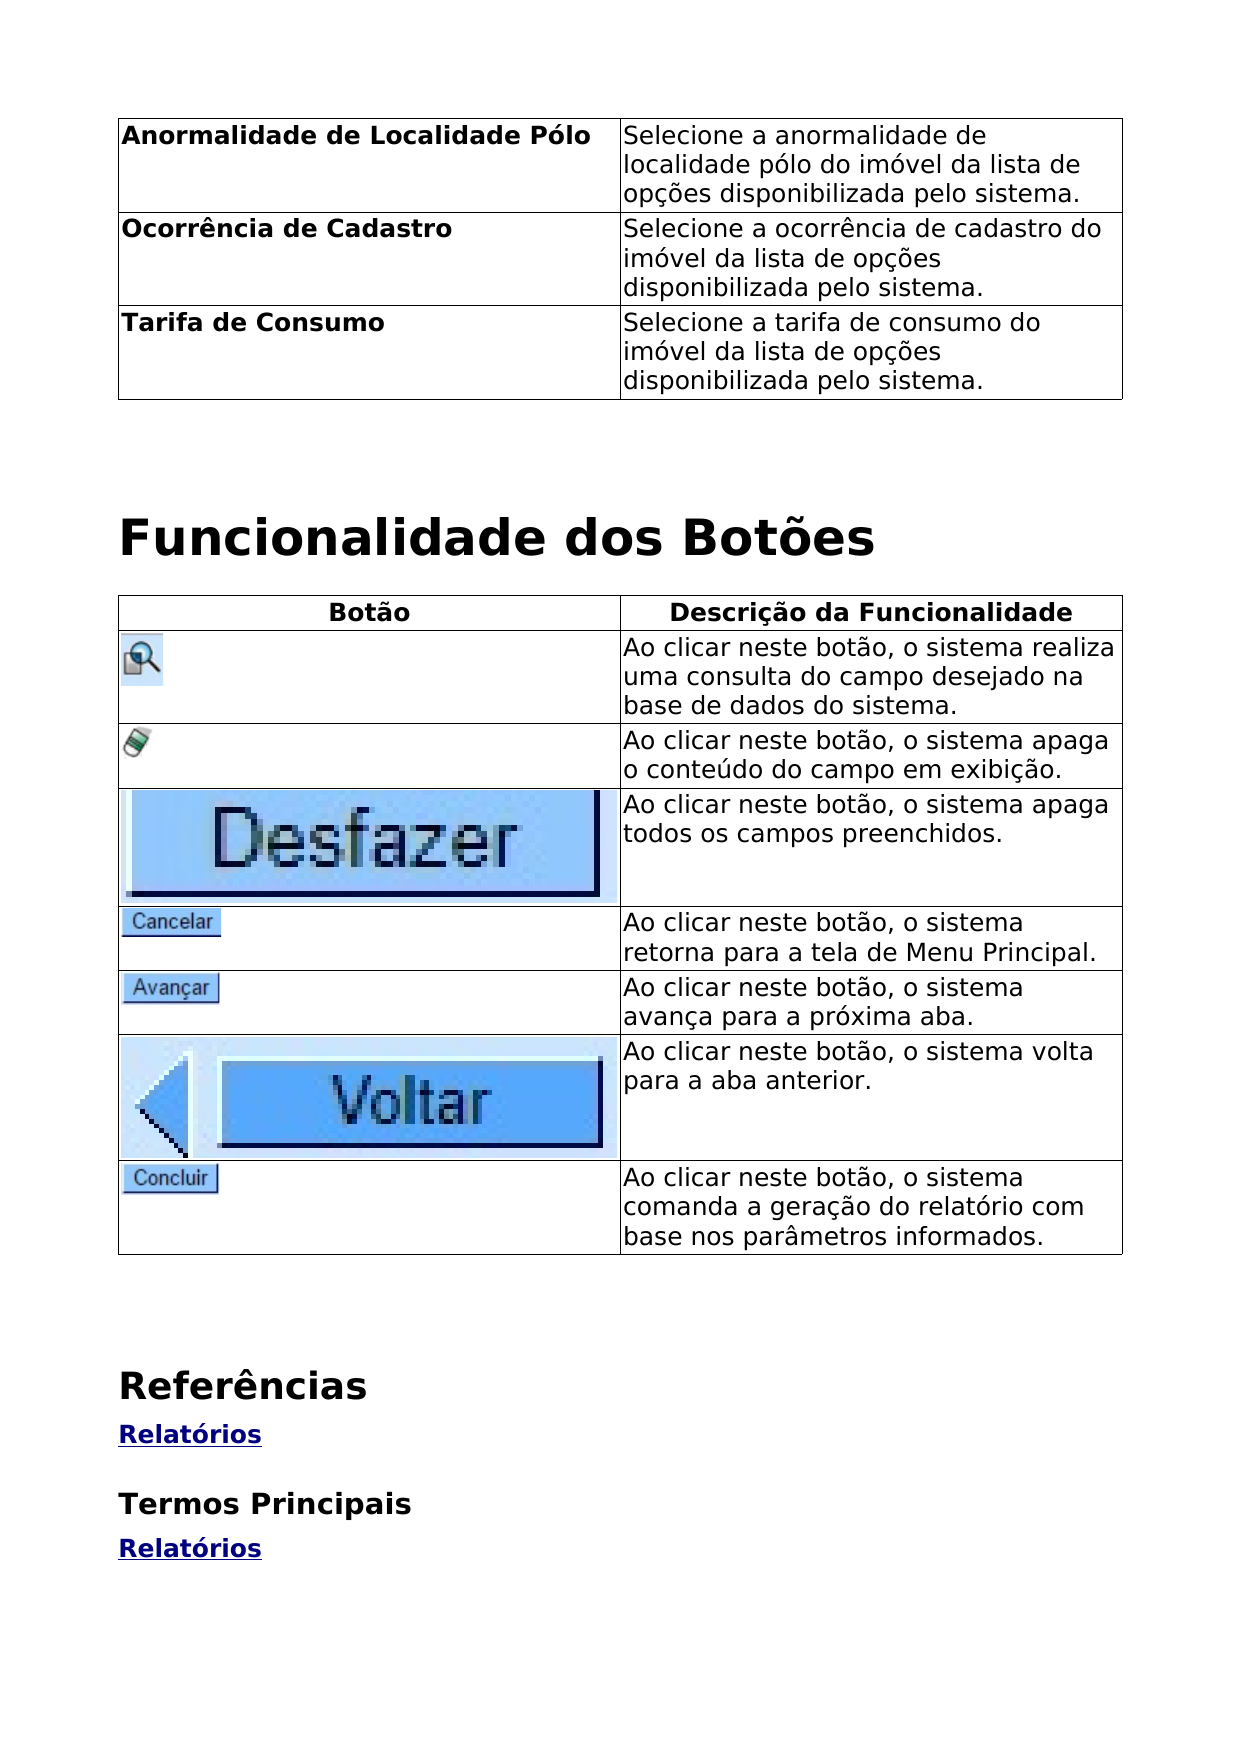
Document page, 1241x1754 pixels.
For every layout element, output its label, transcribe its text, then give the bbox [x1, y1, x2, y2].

picture [121, 972, 220, 1005]
picture [121, 1163, 220, 1195]
table_cell Anormalidade de Localidade Pólo [119, 119, 620, 212]
table_header Descrição da Funcionalidade [621, 596, 1122, 630]
picture [121, 790, 618, 903]
table_cell Selecione a tarifa de consumo do imóvel da lista de opções disponibilizada pelo sistema. [621, 306, 1122, 398]
table_cell Selecione a ocorrência de cadastro do imóvel da lista de opções disponibilizada pelo sistema. [621, 213, 1122, 305]
table_cell Ao clicar neste botão, o sistema retorna para a tela de Menu Principal. [621, 907, 1122, 970]
table_cell [119, 971, 620, 1034]
table_cell Ao clicar neste botão, o sistema volta para a aba anterior. [621, 1035, 1122, 1160]
picture [121, 908, 222, 937]
table_cell Selecione a anormalidade de localidade pólo do imóvel da lista de opções disponibilizada pelo sistema. [621, 119, 1122, 212]
subtitle Referências [118, 1364, 1122, 1408]
table_cell Ao clicar neste botão, o sistema apaga todos os campos preenchidos. [621, 789, 1122, 906]
subtitle Funcionalidade dos Botões [118, 509, 1122, 567]
text [118, 1576, 1122, 1634]
table_cell Ao clicar neste botão, o sistema avança para a próxima aba. [621, 971, 1122, 1034]
table_cell Ao clicar neste botão, o sistema comanda a geração do relatório com base nos parâmetros informados. [621, 1161, 1122, 1254]
table_cell Ao clicar neste botão, o sistema apaga o conteúdo do campo em exibição. [621, 724, 1122, 787]
table_cell Ao clicar neste botão, o sistema realiza uma consulta do campo desejado na base de dados do sistema. [621, 631, 1122, 723]
text Relatórios [118, 1421, 1122, 1450]
picture [121, 726, 153, 759]
table_cell [119, 631, 620, 723]
text Relatórios [118, 1534, 1122, 1563]
table_cell [119, 724, 620, 787]
subtitle Termos Principais [118, 1487, 1122, 1521]
table_cell Ocorrência de Cadastro [119, 213, 620, 305]
table_header Botão [119, 596, 620, 630]
table_cell Tarifa de Consumo [119, 306, 620, 398]
picture [121, 632, 164, 686]
table_cell [119, 1161, 620, 1254]
table_cell [119, 789, 620, 906]
table_cell [119, 907, 620, 970]
picture [121, 1037, 618, 1158]
